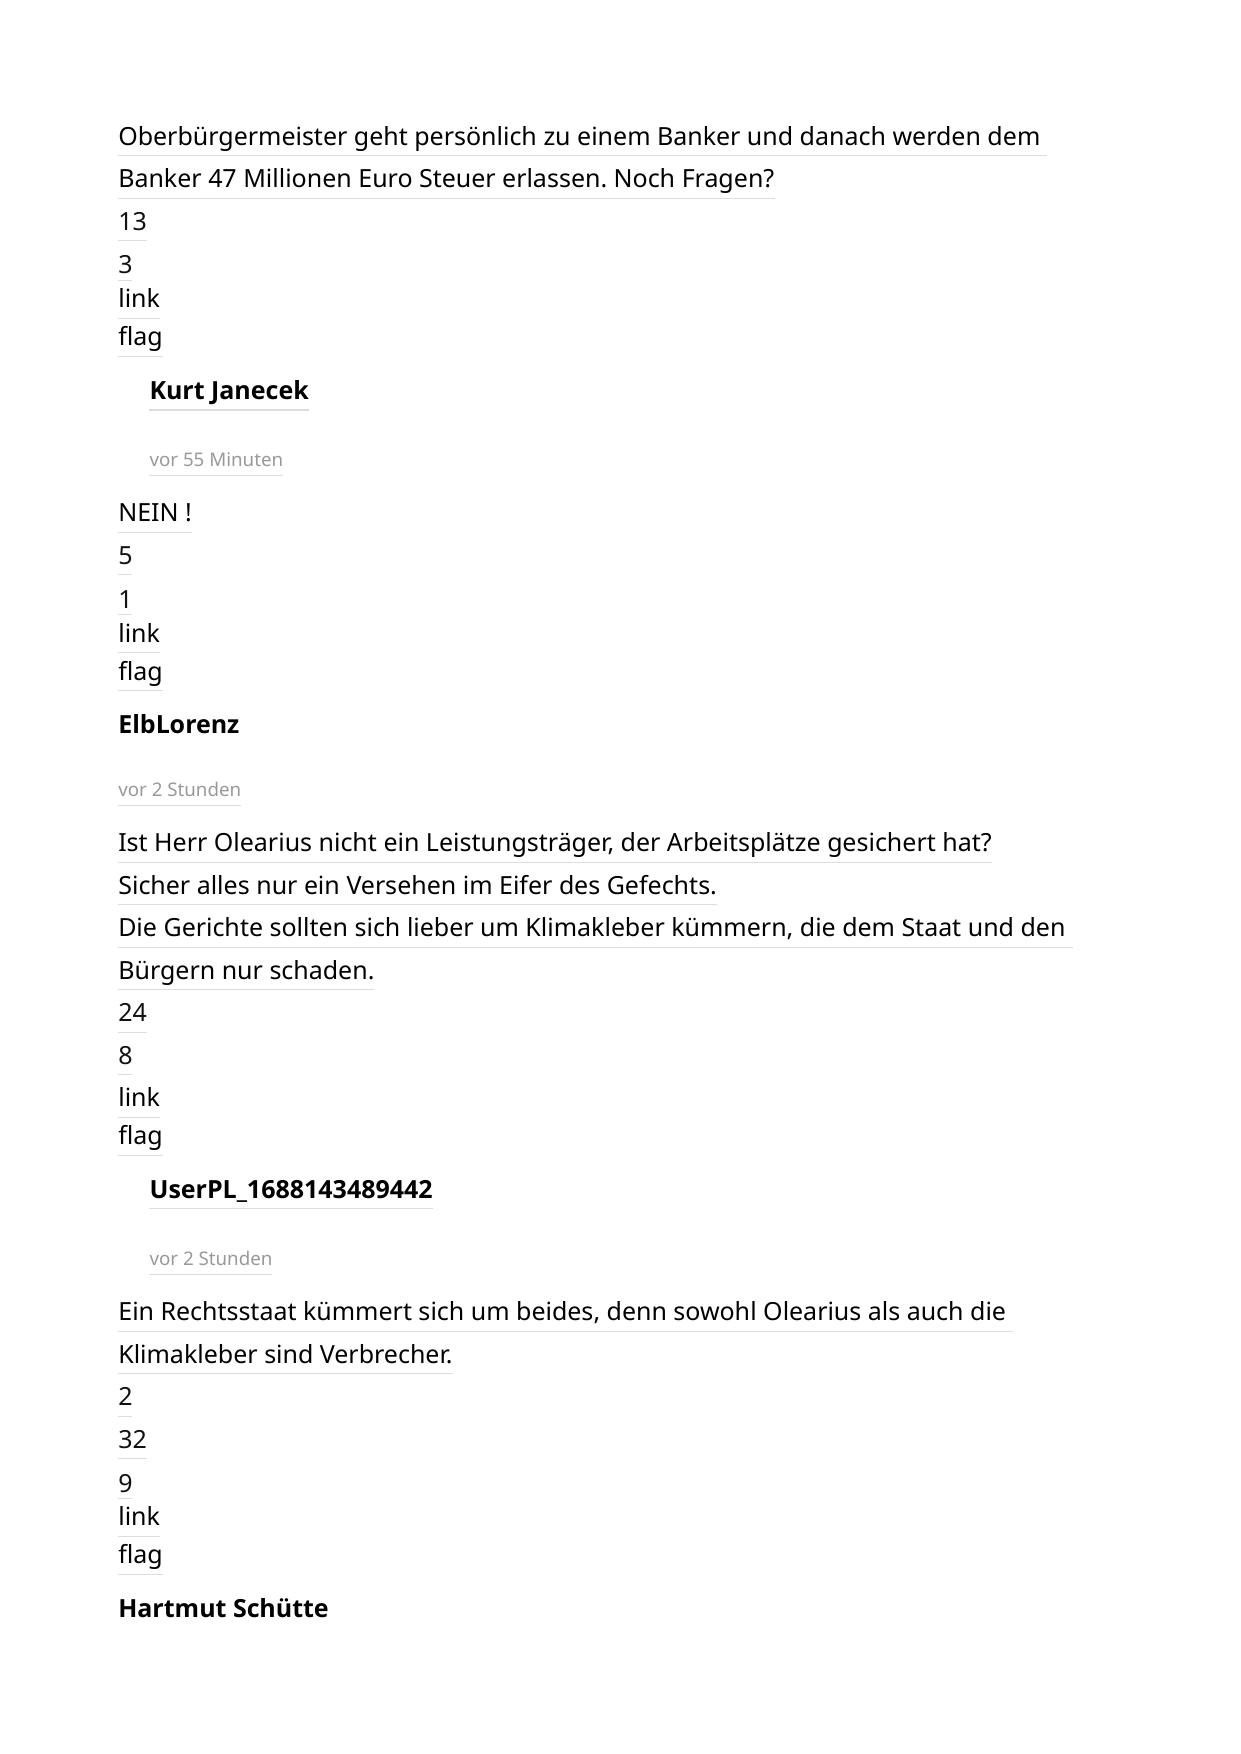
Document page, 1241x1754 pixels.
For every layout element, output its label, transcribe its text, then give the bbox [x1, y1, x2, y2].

text flag [118, 653, 1122, 691]
text link [118, 615, 1122, 653]
text Hartmut Schütte [118, 1591, 1122, 1625]
text link [118, 281, 1122, 319]
text flag [118, 1537, 1122, 1575]
text flag [118, 1118, 1122, 1156]
text link [118, 1080, 1122, 1118]
text 32 [118, 1421, 1122, 1459]
text flag [118, 319, 1122, 357]
text vor 55 Minuten [149, 446, 1117, 476]
text vor 2 Stunden [118, 776, 1117, 806]
text Oberbürgermeister geht persönlich zu einem Banker und danach werden dem Banker 47 Millionen Euro Steuer erlassen. Noch Fragen? [118, 118, 1122, 199]
text ElbLorenz [118, 707, 1122, 741]
text Ist Herr Olearius nicht ein Leistungsträger, der Arbeitsplätze gesichert hat? Sicher alles nur ein Versehen im Eifer des Gefechts. Die Gerichte sollten sich lieber um Klimakleber kümmern, die dem Staat und den Bürgern nur schaden. [118, 825, 1122, 990]
text 8 [118, 1037, 1122, 1075]
text NEIN ! [118, 495, 1122, 533]
text Kurt Janecek [149, 373, 1122, 411]
text UserPL_1688143489442 [149, 1171, 1122, 1209]
text Ein Rechtsstaat kümmert sich um beides, denn sowohl Olearius als auch die Klimakleber sind Verbrecher. [118, 1294, 1122, 1374]
text 5 [118, 537, 1122, 575]
text 9 [118, 1464, 1122, 1499]
text vor 2 Stunden [149, 1245, 1117, 1275]
text 13 [118, 203, 1122, 241]
text 3 [118, 246, 1122, 281]
text 24 [118, 995, 1122, 1033]
text 2 [118, 1379, 1122, 1417]
text link [118, 1499, 1122, 1537]
text 1 [118, 580, 1122, 615]
